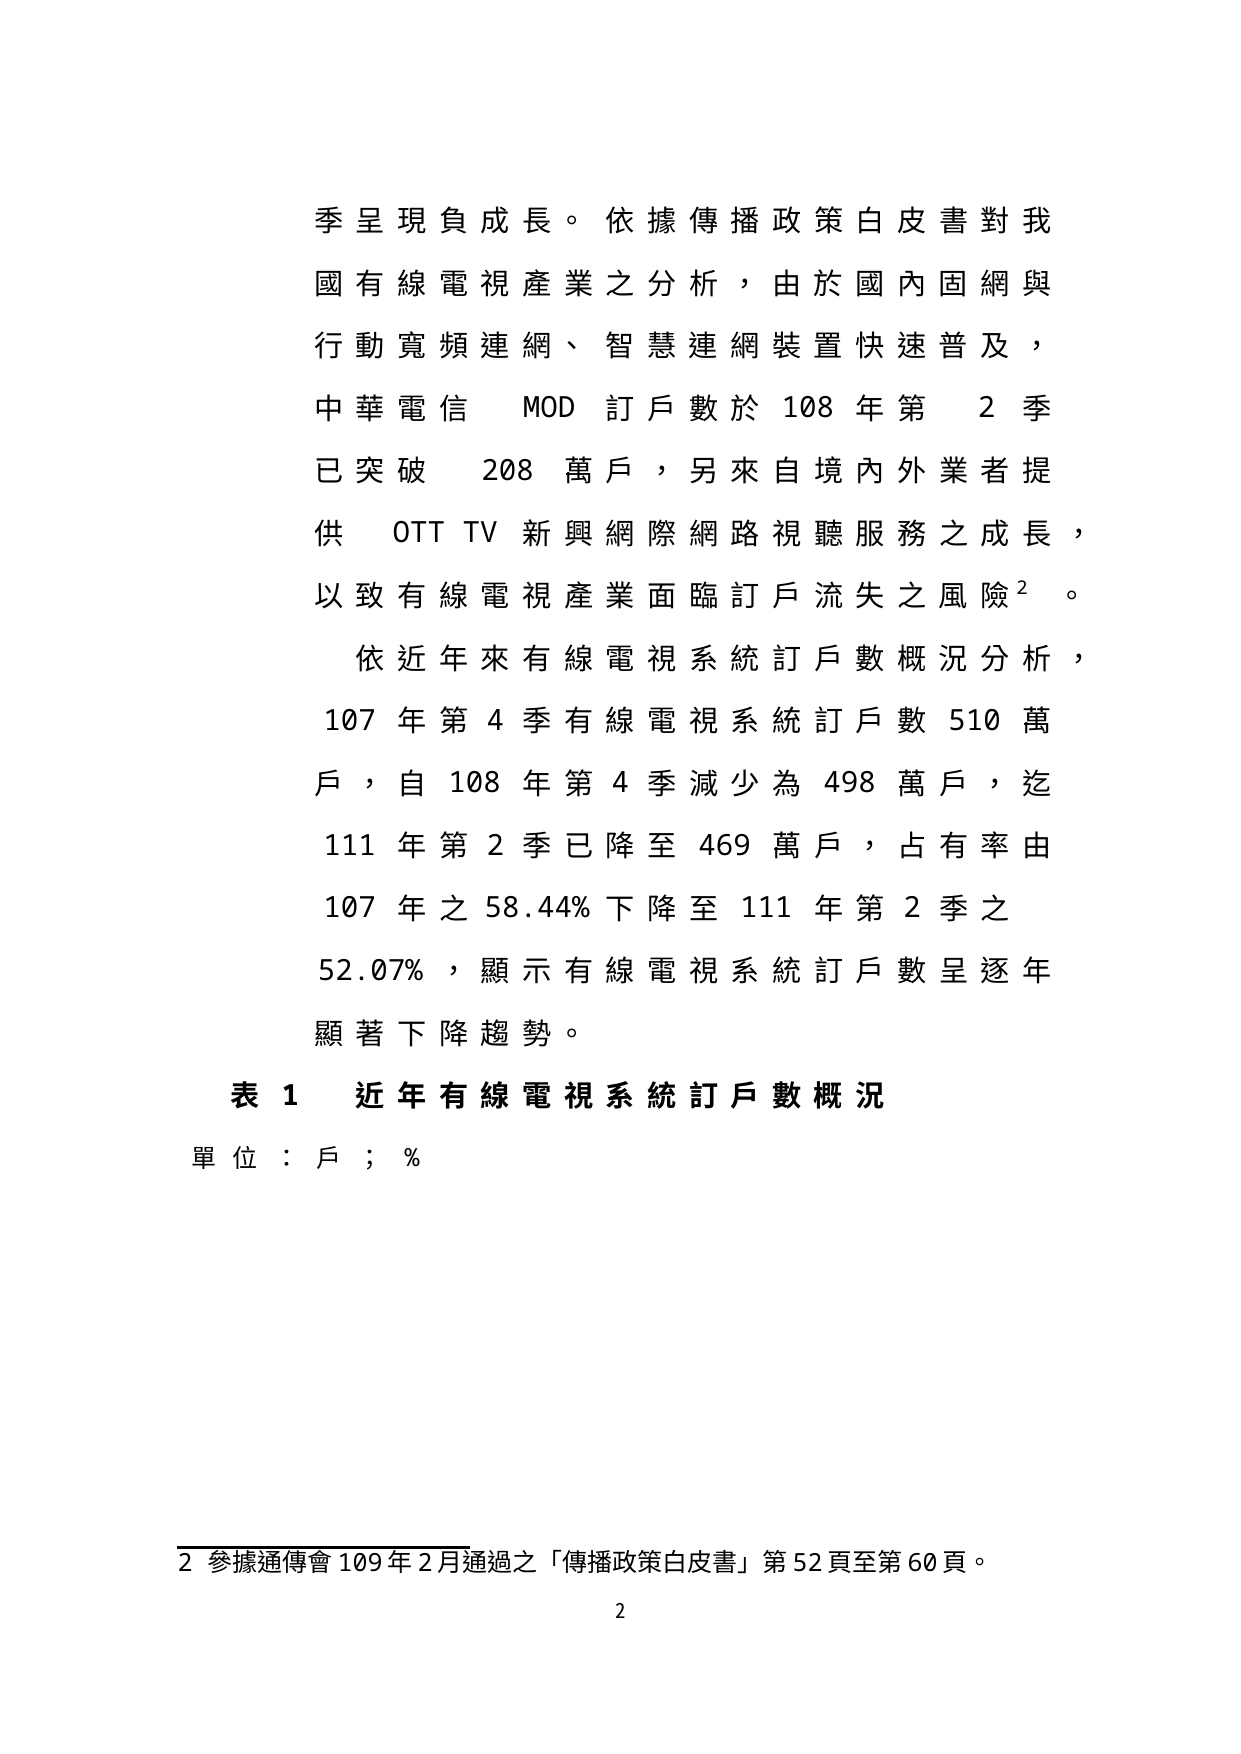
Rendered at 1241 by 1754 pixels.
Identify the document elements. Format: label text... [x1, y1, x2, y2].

text 通傳會111年8月18日公布有線電視111年第2季最新訂戶數統計，全國64家有線電視合計訂戶數為469.4萬戶(詳表1)，較110年同期減少10.4萬戶（成長率-2.17%)，自106年第3季以來連續第19季呈現負成長。依據傳播政策白皮書對我國有線電視產業之分析，由於國內固網與行動寬頻連網、智慧連網裝置快速普及，中華電信 MOD 訂戶數於108年第 2 季已突破 208 萬戶，另來自境內外業者提供 OTT TV 新興網際網路視聽服務之成長，以致有線電視產業面臨訂戶流失之風險。 [271, 177, 1058, 615]
text 參據通傳會109年2月通過之「傳播政策白皮書」第52頁至第60頁。 [177, 1548, 1063, 1577]
text 表1 近年有線電視系統訂戶數概況 單位：戶；% [183, 1052, 1058, 1177]
text 依近年來有線電視系統訂戶數概況分析，107年第4季有線電視系統訂戶數510萬戶，自108年第4季減少為498萬戶，迄111年第2季已降至469萬戶，占有率由107年之58.44%下降至111年第2季之52.07%，顯示有線電視系統訂戶數呈逐年顯著下降趨勢。 [271, 615, 1058, 1052]
